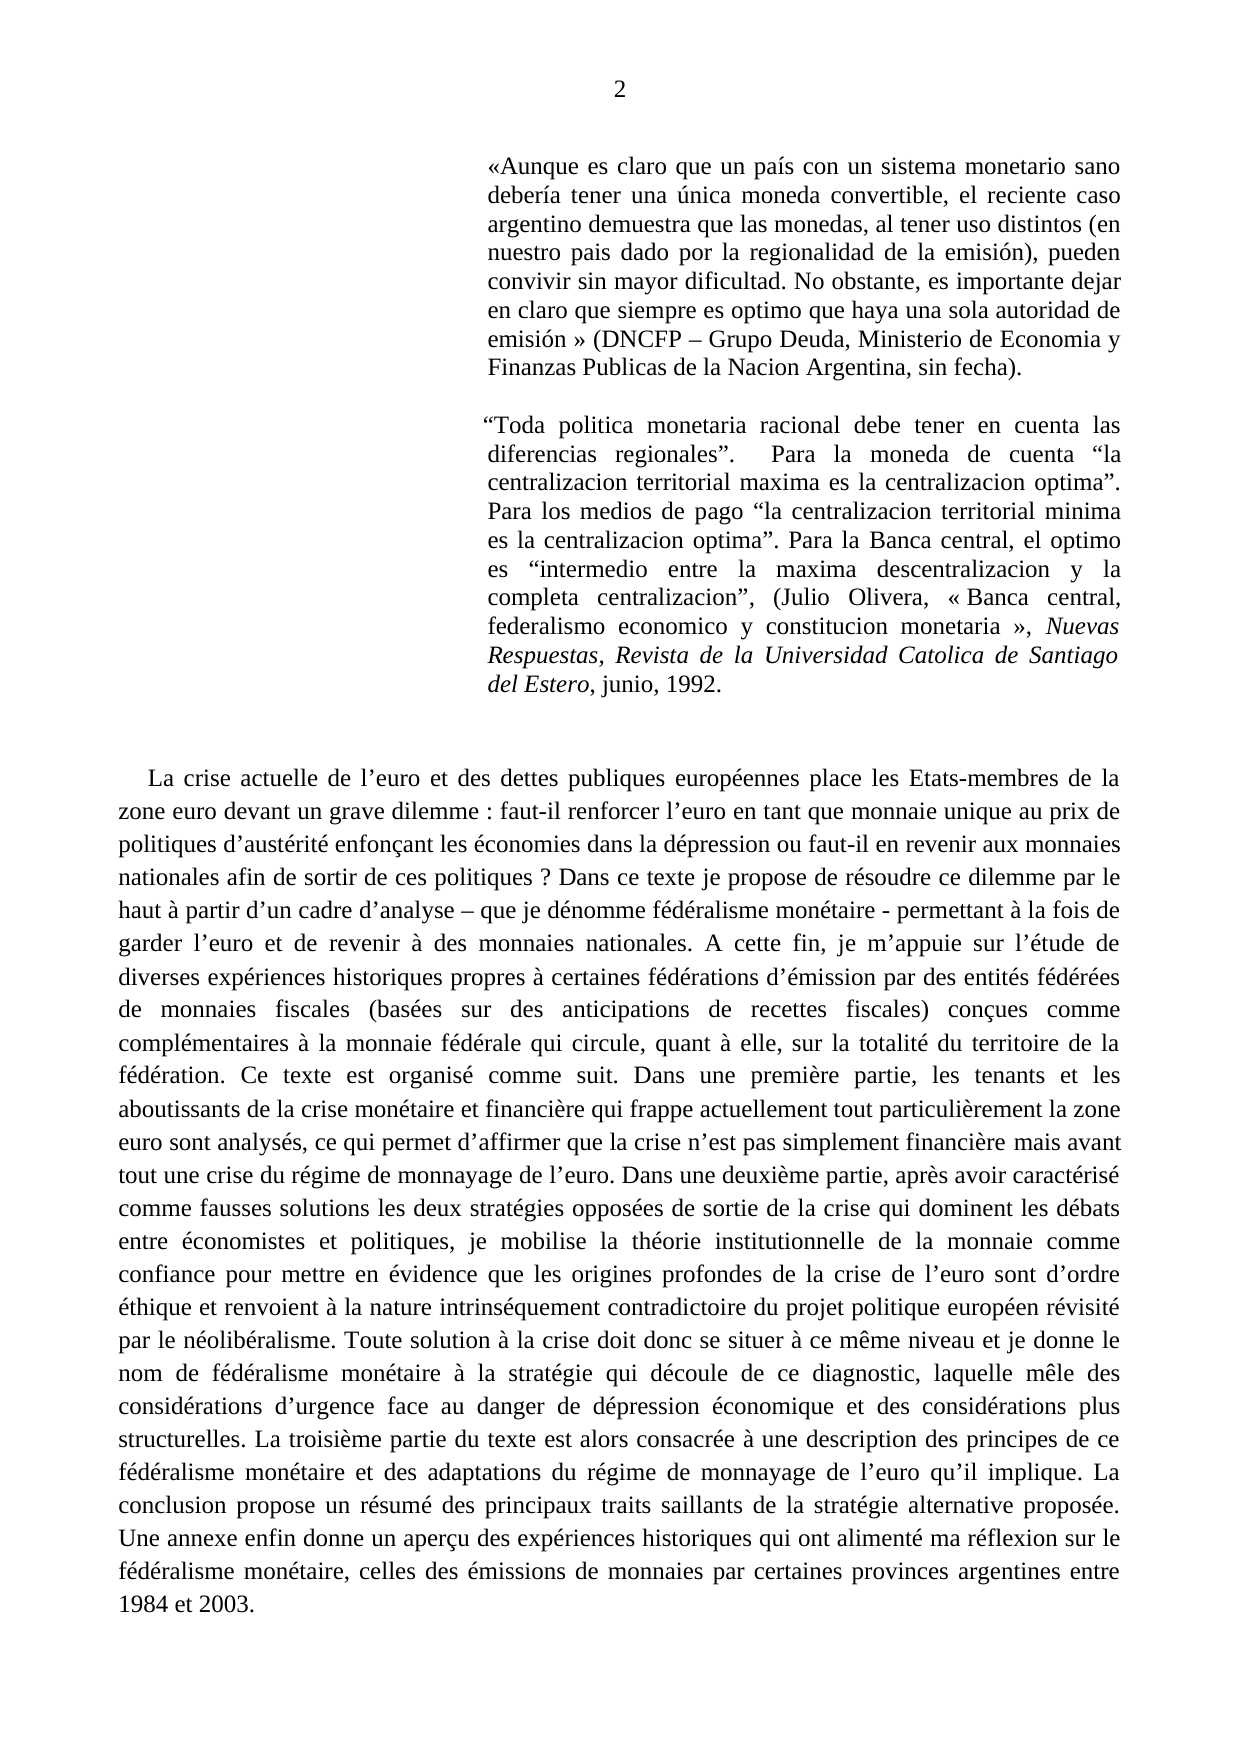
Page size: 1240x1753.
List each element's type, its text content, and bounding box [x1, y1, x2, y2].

text “Toda politica monetaria racional debe tener en cuenta las diferencias regionales”. Para la moneda de cuenta “la centralizacion territorial maxima es la centralizacion optima”. Para los medios de pago “la centralizacion territorial minima es la centralizacion optima”. Para la Banca central, el optimo es “intermedio entre la maxima descentralizacion y la completa centralizacion”, (Julio Olivera, « Banca central, federalismo economico y constitucion monetaria », Nuevas Respuestas, Revista de la Universidad Catolica de Santiago del Estero, junio, 1992. [483, 410, 1121, 697]
text La crise actuelle de l’euro et des dettes publiques européennes place les Etats-membres de la zone euro devant un grave dilemme : faut-il renforcer l’euro en tant que monnaie unique au prix de politiques d’austérité enfonçant les économies dans la dépression ou faut-il en revenir aux monnaies nationales afin de sortir de ces politiques ? Dans ce texte je propose de résoudre ce dilemme par le haut à partir d’un cadre d’analyse – que je dénomme fédéralisme monétaire - permettant à la fois de garder l’euro et de revenir à des monnaies nationales. A cette fin, je m’appuie sur l’étude de diverses expériences historiques propres à certaines fédérations d’émission par des entités fédérées de monnaies fiscales (basées sur des anticipations de recettes fiscales) conçues comme complémentaires à la monnaie fédérale qui circule, quant à elle, sur la totalité du territoire de la fédération. Ce texte est organisé comme suit. Dans une première partie, les tenants et les aboutissants de la crise monétaire et financière qui frappe actuellement tout particulièrement la zone euro sont analysés, ce qui permet d’affirmer que la crise n’est pas simplement financière mais avant tout une crise du régime de monnayage de l’euro. Dans une deuxième partie, après avoir caractérisé comme fausses solutions les deux stratégies opposées de sortie de la crise qui dominent les débats entre économistes et politiques, je mobilise la théorie institutionnelle de la monnaie comme confiance pour mettre en évidence que les origines profondes de la crise de l’euro sont d’ordre éthique et renvoient à la nature intrinséquement contradictoire du projet politique européen révisité par le néolibéralisme. Toute solution à la crise doit donc se situer à ce même niveau et je donne le nom de fédéralisme monétaire à la stratégie qui découle de ce diagnostic, laquelle mêle des considérations d’urgence face au danger de dépression économique et des considérations plus structurelles. La troisième partie du texte est alors consacrée à une description des principes de ce fédéralisme monétaire et des adaptations du régime de monnayage de l’euro qu’il implique. La conclusion propose un résumé des principaux traits saillants de la stratégie alternative proposée. Une annexe enfin donne un aperçu des expériences historiques qui ont alimenté ma réflexion sur le fédéralisme monétaire, celles des émissions de monnaies par certaines provinces argentines entre 1984 et 2003. [118, 763, 1121, 1618]
text «Aunque es claro que un país con un sistema monetario sano debería tener una única moneda convertible, el reciente caso argentino demuestra que las monedas, al tener uso distintos (en nuestro pais dado por la regionalidad de la emisión), pueden convivir sin mayor dificultad. No obstante, es importante dejar en claro que siempre es optimo que haya una sola autoridad de emisión » (DNCFP – Grupo Deuda, Ministerio de Economia y Finanzas Publicas de la Nacion Argentina, sin fecha). [487, 151, 1121, 381]
